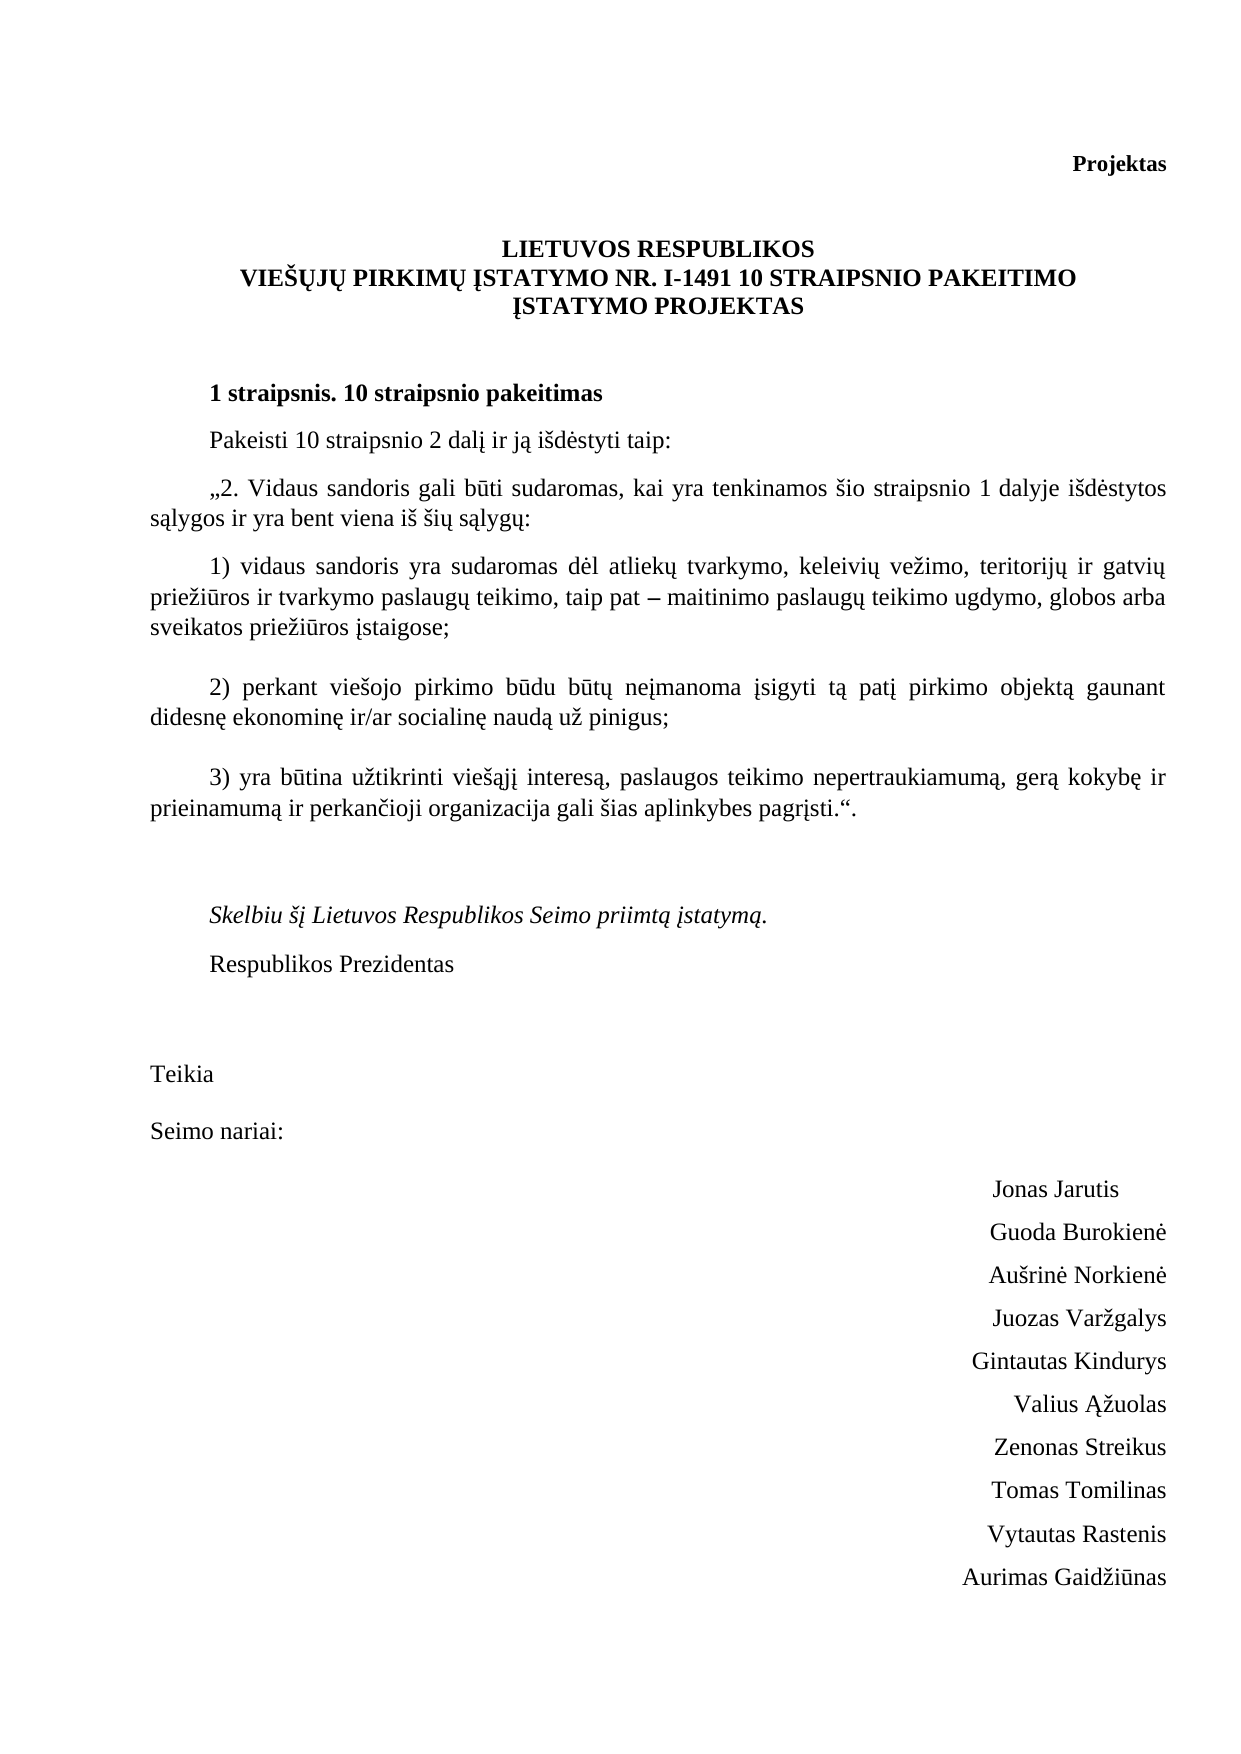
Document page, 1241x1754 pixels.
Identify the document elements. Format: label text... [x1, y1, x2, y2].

text Jonas Jarutis [960, 1174, 1167, 1202]
text Zenonas Streikus [150, 1432, 1167, 1461]
text Tomas Tomilinas [150, 1476, 1167, 1504]
text ĮSTATYMo projektas [150, 291, 1167, 320]
text Pakeisti 10 straipsnio 2 dalį ir ją išdėstyti taip: [150, 425, 1167, 454]
text Aušrinė Norkienė [150, 1260, 1167, 1289]
text Respublikos Prezidentas [150, 949, 1167, 978]
text Teikia [150, 1059, 1167, 1087]
text Juozas Varžgalys [150, 1303, 1167, 1332]
text Gintautas Kindurys [150, 1346, 1167, 1375]
text Vytautas Rastenis [150, 1519, 1167, 1547]
text 1 straipsnis. 10 straipsnio pakeitimas [150, 378, 1167, 406]
text Aurimas Gaidžiūnas [150, 1562, 1167, 1591]
text 1) vidaus sandoris yra sudaromas dėl atliekų tvarkymo, keleivių vežimo, teritorijų ir gatvių priežiūros ir tvarkymo paslaugų teikimo, taip pat – maitinimo paslaugų teikimo ugdymo, globos arba sveikatos priežiūros įstaigose; [150, 551, 1167, 641]
text 2) perkant viešojo pirkimo būdu būtų neįmanoma įsigyti tą patį pirkimo objektą gaunant didesnę ekonominę ir/ar socialinę naudą už pinigus; [150, 672, 1167, 731]
text Valius Ąžuolas [150, 1389, 1167, 1418]
text Seimo nariai: [150, 1116, 1167, 1145]
text Skelbiu šį Lietuvos Respublikos Seimo priimtą įstatymą. [150, 900, 1137, 928]
text Guoda Burokienė [150, 1217, 1167, 1246]
text Projektas [150, 150, 1167, 176]
text 3) yra būtina užtikrinti viešąjį interesą, paslaugos teikimo nepertraukiamumą, gerą kokybę ir prieinamumą ir perkančioji organizacija gali šias aplinkybes pagrįsti.“. [150, 762, 1167, 821]
text „2. Vidaus sandoris gali būti sudaromas, kai yra tenkinamos šio straipsnio 1 dalyje išdėstytos sąlygos ir yra bent viena iš šių sąlygų: [150, 473, 1167, 532]
text VIEŠŲJŲ PIRKIMŲ ĮSTATYMO NR. I-1491 10 STRAIPSNIO PAKEITIMO [150, 263, 1167, 291]
text LIETUVOS RESPUBLIKOS [150, 234, 1167, 263]
